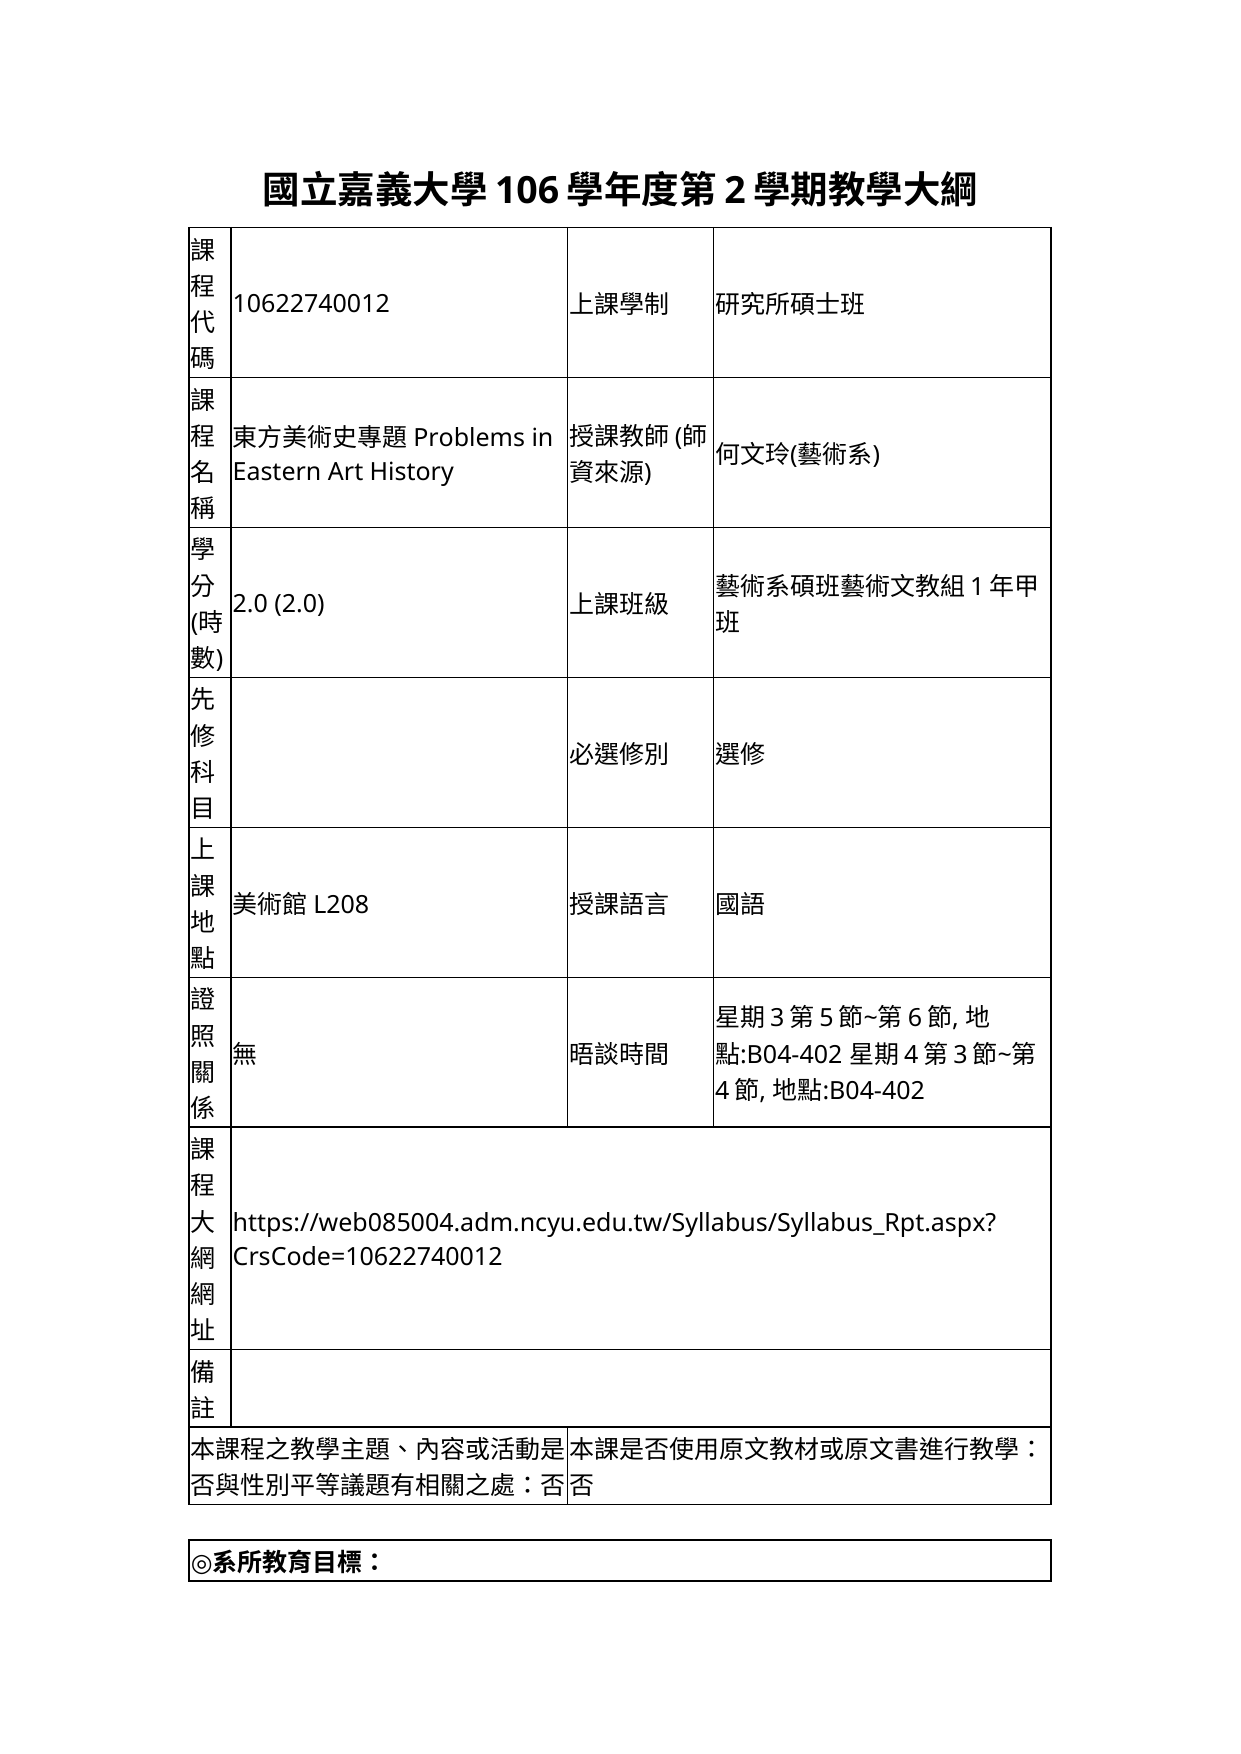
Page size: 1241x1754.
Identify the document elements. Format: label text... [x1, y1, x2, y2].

table_cell 學分(時數) [190, 528, 230, 677]
subtitle 國立嘉義大學106學年度第2學期教學大綱 [187, 160, 1053, 215]
table_cell https://web085004.adm.ncyu.edu.tw/Syllabus/Syllabus_Rpt.aspx?CrsCode=10622740012 [232, 1128, 1050, 1349]
table_cell 授課教師 (師資來源) [568, 378, 713, 527]
table_cell 選修 [714, 678, 1050, 826]
table_cell 東方美術史專題 Problems in Eastern Art History [232, 378, 567, 527]
table_cell 藝術系碩班藝術文教組1年甲班 [714, 528, 1050, 677]
table_cell 課程名稱 [190, 378, 230, 527]
table_cell 上課班級 [568, 528, 713, 677]
table_header ◎系所教育目標： [190, 1541, 1050, 1580]
table_cell 課程大網網址 [190, 1128, 230, 1349]
table_cell 何文玲(藝術系) [714, 378, 1050, 527]
table_cell 上課地點 [190, 828, 230, 976]
table_cell 晤談時間 [568, 978, 713, 1126]
table_header 研究所碩士班 [714, 228, 1050, 377]
table_cell 星期3第5節~第6節, 地點:B04-402 星期4第3節~第4節, 地點:B04-402 [714, 978, 1050, 1126]
table_cell 必選修別 [568, 678, 713, 826]
table_cell 先修科目 [190, 678, 230, 826]
table_cell 本課是否使用原文教材或原文書進行教學：否 [568, 1428, 1050, 1503]
table_header [188, 225, 1053, 1584]
table_cell [232, 1350, 1050, 1426]
table_cell 備 註 [190, 1350, 230, 1426]
table_cell 2.0 (2.0) [232, 528, 567, 677]
table_cell 本課程之教學主題、內容或活動是否與性別平等議題有相關之處：否 [190, 1428, 567, 1503]
table_cell 國語 [714, 828, 1050, 976]
table_cell [232, 678, 567, 826]
table_header 10622740012 [232, 228, 567, 377]
table_header 課程代碼 [190, 228, 230, 377]
table_cell 證照關係 [190, 978, 230, 1126]
table_cell 美術館 L208 [232, 828, 567, 976]
table_cell 授課語言 [568, 828, 713, 976]
table_header 上課學制 [568, 228, 713, 377]
table_cell 無 [232, 978, 567, 1126]
